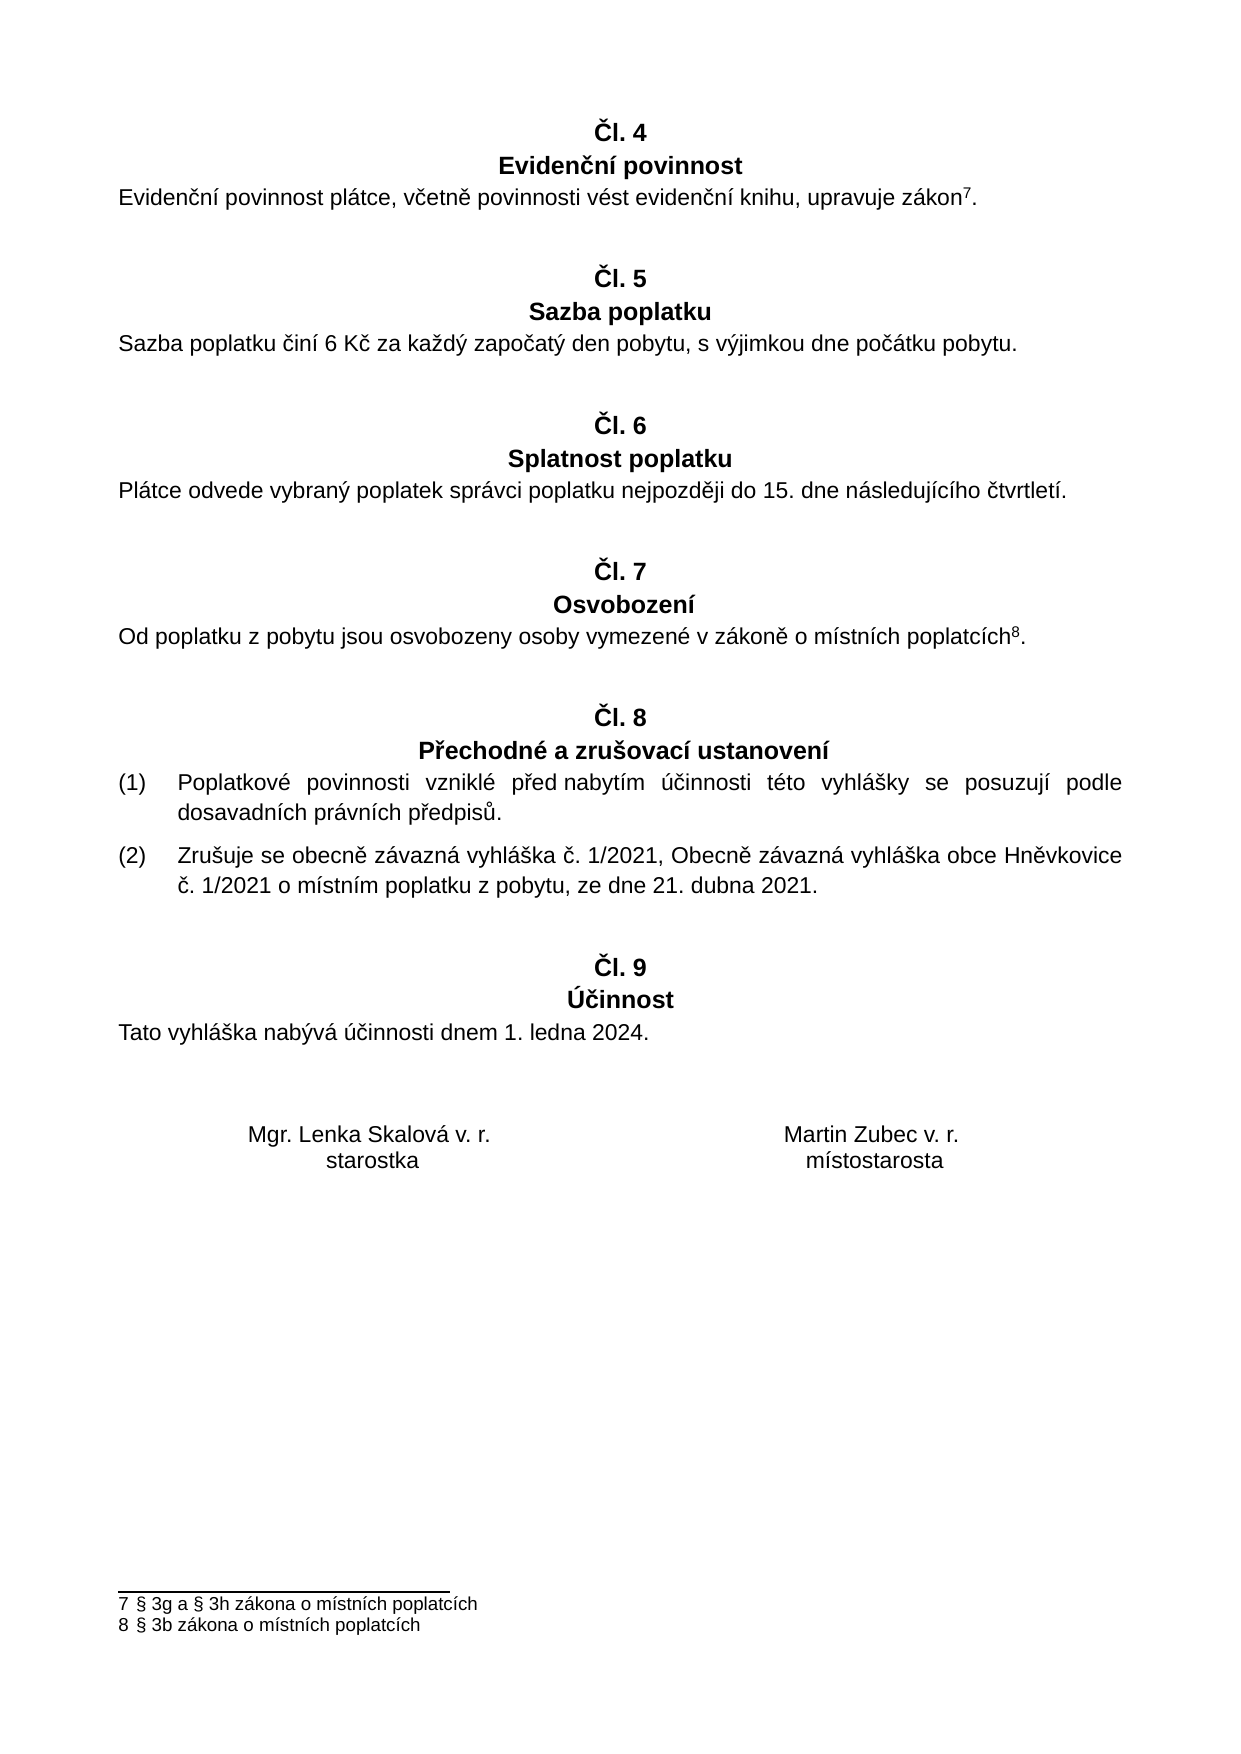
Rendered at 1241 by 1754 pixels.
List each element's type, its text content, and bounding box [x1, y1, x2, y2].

subtitle Čl. 6 Splatnost poplatku [118, 411, 1122, 472]
table_cell [620, 1179, 1122, 1297]
text Sazba poplatku činí 6 Kč za každý započatý den pobytu, s výjimkou dne počátku pobytu. [118, 330, 1122, 357]
list Zrušuje se obecně závazná vyhláška č. 1/2021, Obecně závazná vyhláška obce Hněvkovice č. 1/2021 o místním poplatku z pobytu, ze dne 21. dubna 2021. [118, 842, 1122, 899]
text § 3g a § 3h zákona o místních poplatcích [118, 1592, 1122, 1614]
text Plátce odvede vybraný poplatek správci poplatku nejpozději do 15. dne následujícího čtvrtletí. [118, 477, 1122, 503]
text Tato vyhláška nabývá účinnosti dnem 1. ledna 2024. [118, 1018, 1122, 1045]
text Evidenční povinnost plátce, včetně povinnosti vést evidenční knihu, upravuje zákon. [118, 184, 1122, 211]
subtitle Čl. 7 Osvobození [118, 557, 1122, 619]
table_header Mgr. Lenka Skalová v. r. starostka [118, 1061, 620, 1179]
table_header Martin Zubec v. r. místostarosta [620, 1061, 1122, 1179]
subtitle Čl. 8 Přechodné a zrušovací ustanovení [118, 703, 1122, 765]
subtitle Čl. 4 Evidenční povinnost [118, 118, 1122, 180]
subtitle Čl. 9 Účinnost [118, 952, 1122, 1014]
list Poplatkové povinnosti vzniklé před nabytím účinnosti této vyhlášky se posuzují podle dosavadních právních předpisů. [118, 769, 1122, 826]
text Od poplatku z pobytu jsou osvobozeny osoby vymezené v zákoně o místních poplatcích. [118, 623, 1122, 649]
table_cell [118, 1179, 620, 1297]
text § 3b zákona o místních poplatcích [118, 1614, 1122, 1635]
subtitle Čl. 5 Sazba poplatku [118, 264, 1122, 326]
